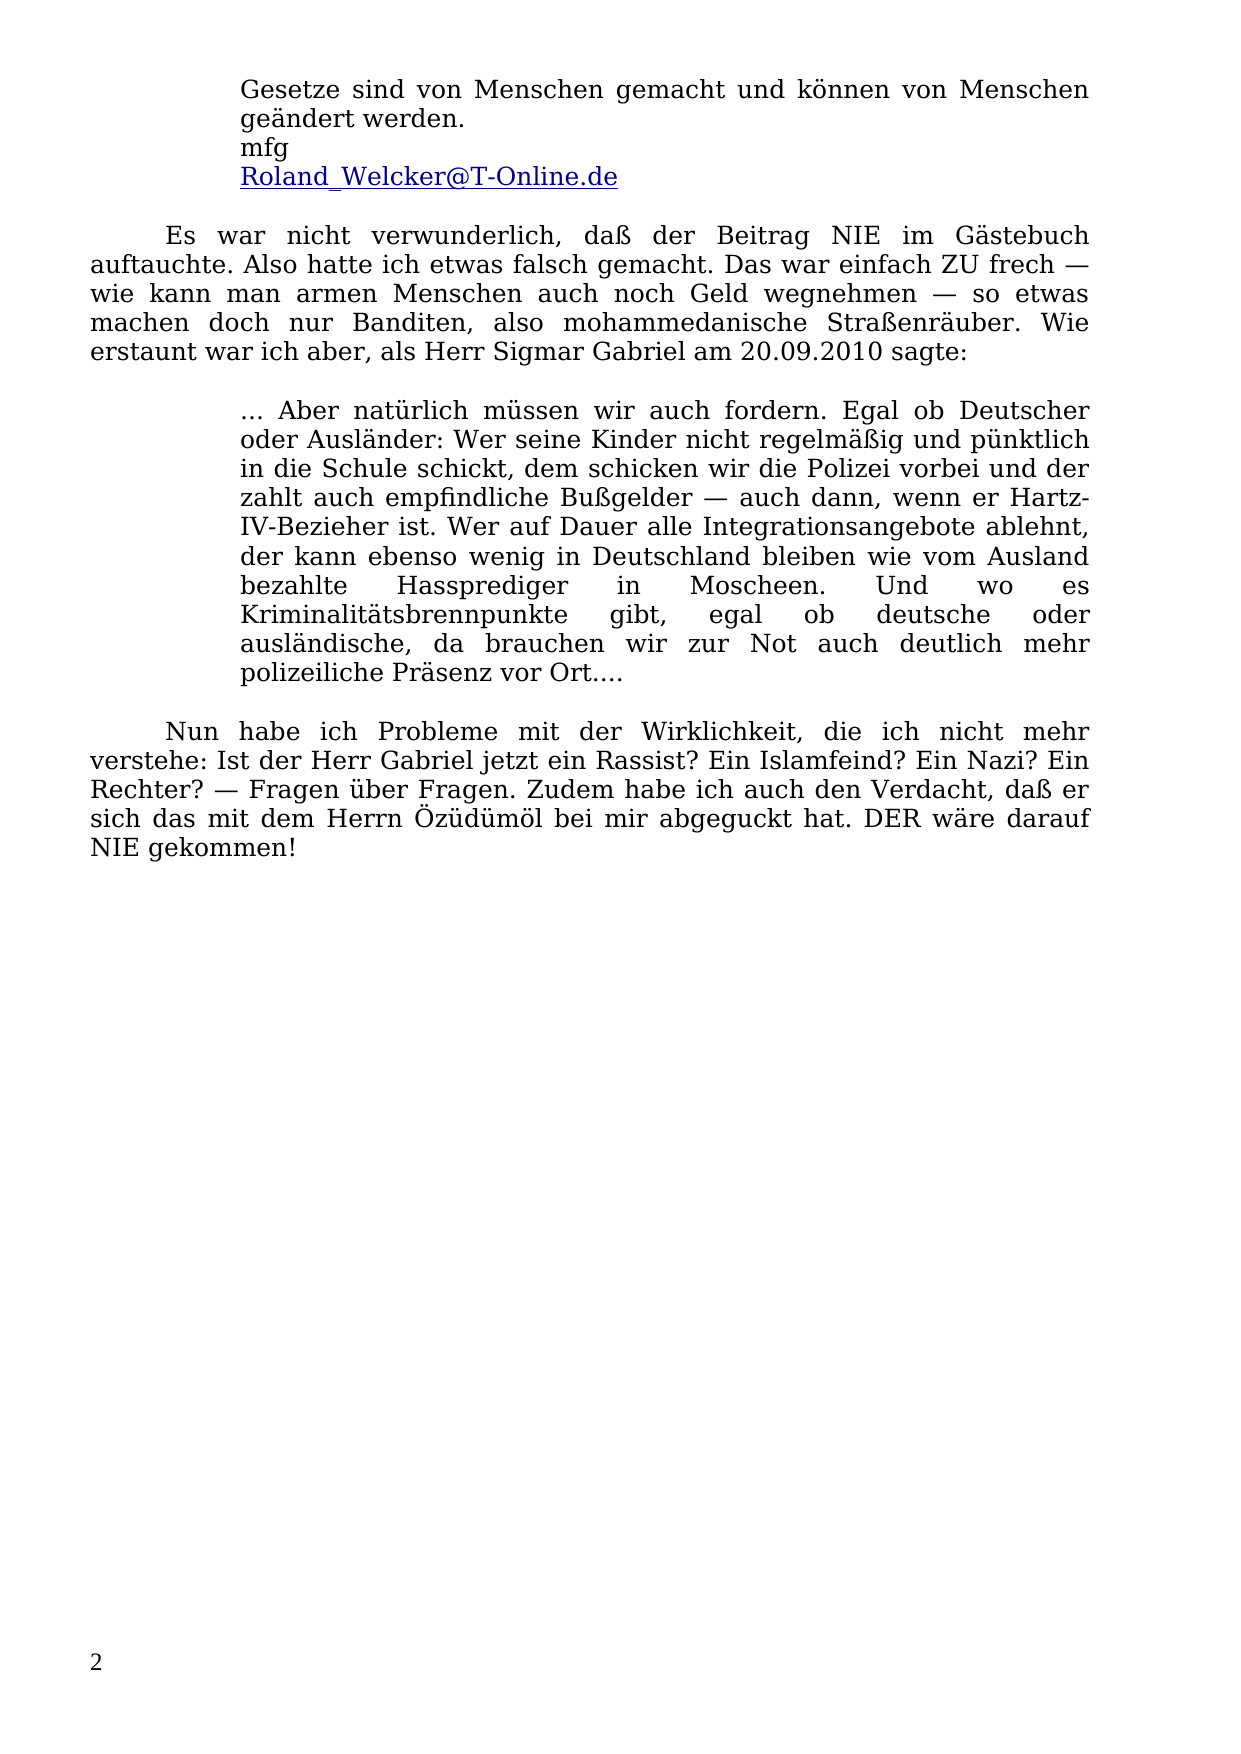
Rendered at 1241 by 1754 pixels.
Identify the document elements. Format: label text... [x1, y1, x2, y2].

text Nun habe ich Probleme mit der Wirklichkeit, die ich nicht mehr verstehe: Ist der Herr Gabriel jetzt ein Rassist? Ein Islamfeind? Ein Nazi? Ein Rechter? — Fragen über Fragen. Zudem habe ich auch den Verdacht, daß er sich das mit dem Herrn Özüdümöl bei mir abgeguckt hat. DER wäre darauf NIE gekommen! [90, 717, 1091, 862]
text Es war nicht verwunderlich, daß der Beitrag NIE im Gästebuch auftauchte. Also hatte ich etwas falsch gemacht. Das war einfach ZU frech — wie kann man armen Menschen auch noch Geld wegnehmen — so etwas machen doch nur Banditen, also mohammedanische Straßenräuber. Wie erstaunt war ich aber, als Herr Sigmar Gabriel am 20.09.2010 sagte: [90, 221, 1091, 367]
text Roland_Welcker@T-Online.de [240, 162, 1091, 192]
text ... Aber natürlich müssen wir auch fordern. Egal ob Deutscher oder Ausländer: Wer seine Kinder nicht regelmäßig und pünktlich in die Schule schickt, dem schicken wir die Polizei vorbei und der zahlt auch empfindliche Bußgelder — auch dann, wenn er Hartz-IV-Bezieher ist. Wer auf Dauer alle Integrationsangebote ablehnt, der kann ebenso wenig in Deutschland bleiben wie vom Ausland bezahlte Hassprediger in Moscheen. Und wo es Kriminalitätsbrennpunkte gibt, egal ob deutsche oder ausländische, da brauchen wir zur Not auch deutlich mehr polizeiliche Präsenz vor Ort.... [240, 396, 1091, 687]
text Gesetze sind von Menschen gemacht und können von Menschen geändert werden. [240, 75, 1091, 133]
text mfg [240, 133, 1091, 162]
